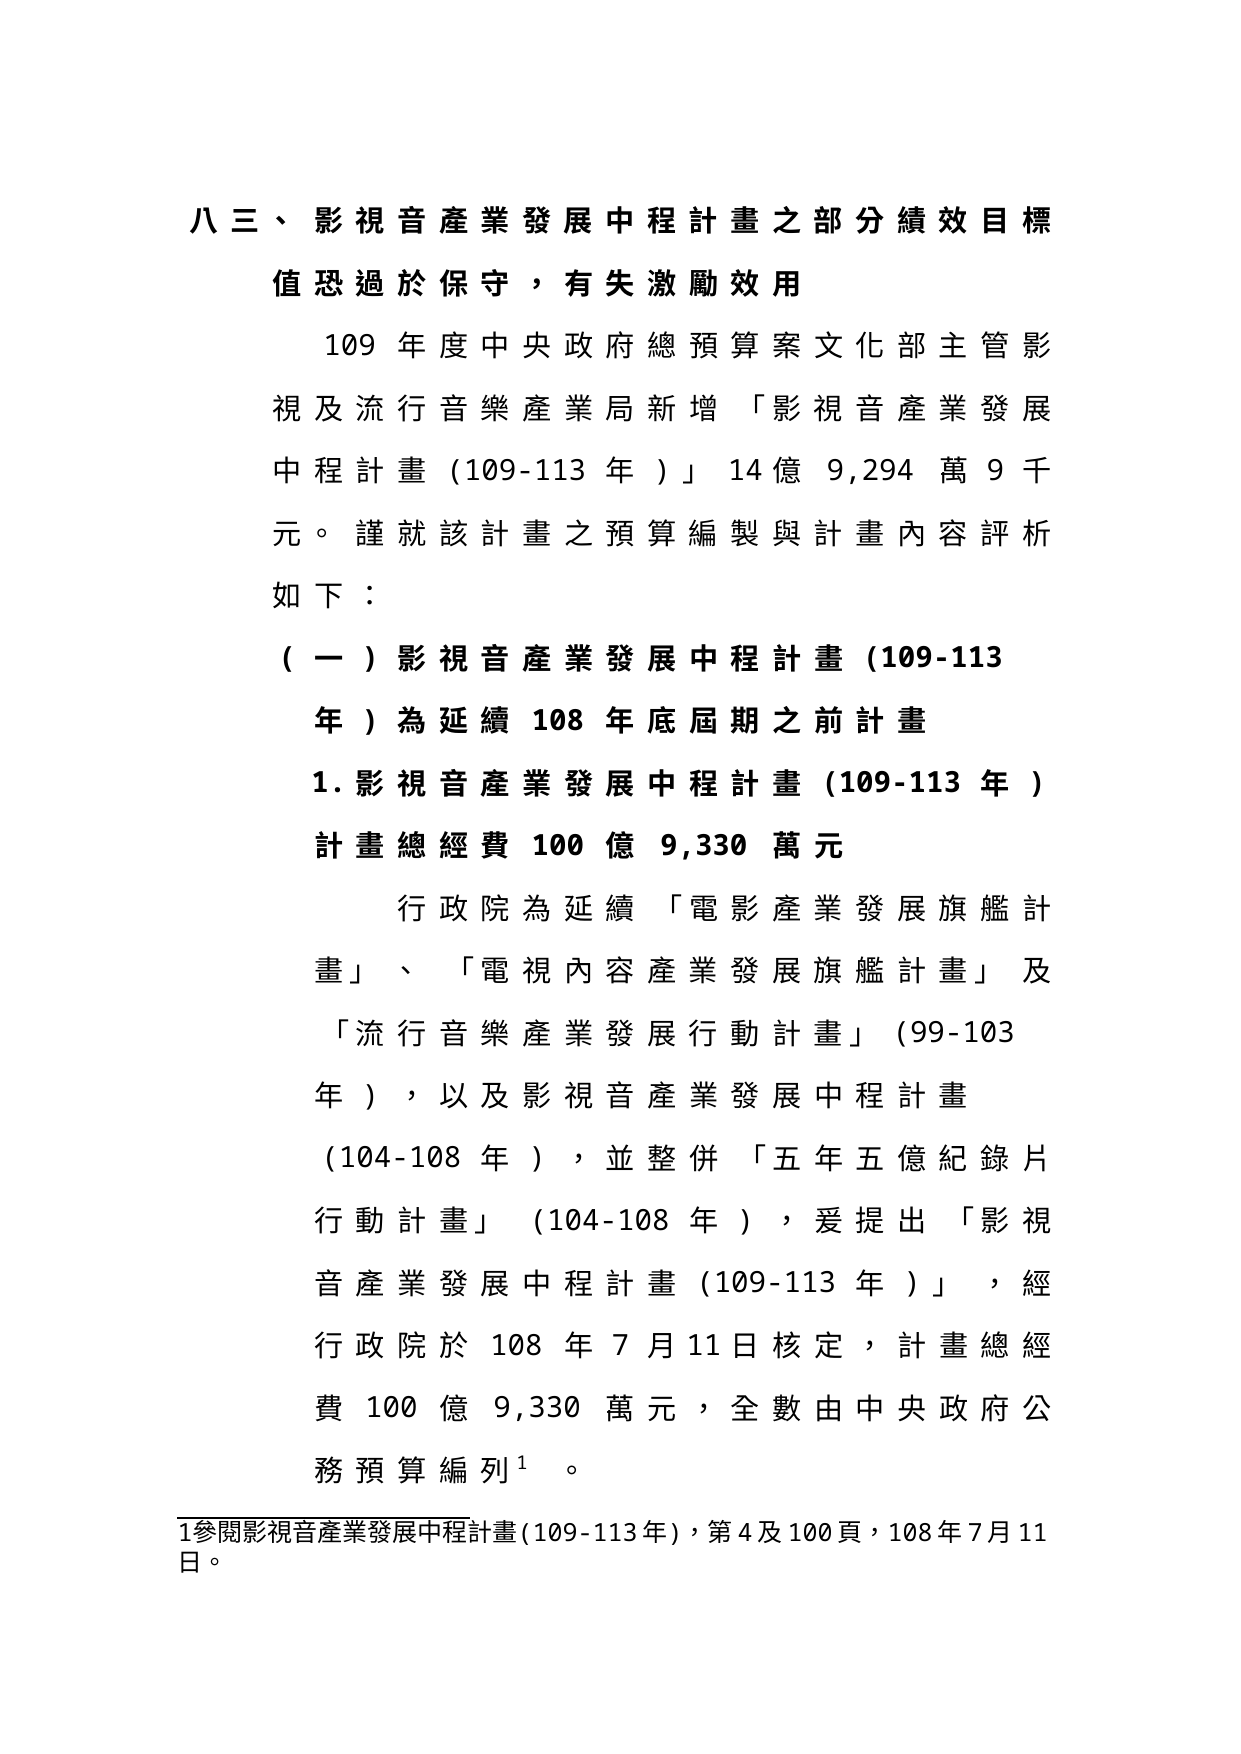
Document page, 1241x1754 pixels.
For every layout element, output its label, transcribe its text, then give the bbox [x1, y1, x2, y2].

text 行政院為延續「電影產業發展旗艦計畫」、「電視內容產業發展旗艦計畫」及「流行音樂產業發展行動計畫」(99-103年)，以及影視音產業發展中程計畫(104-108年)，並整併「五年五億紀錄片行動計畫」(104-108年)，爰提出「影視音產業發展中程計畫(109-113年)」，經行政院於108年7月11日核定，計畫總經費100億9,330萬元，全數由中央政府公務預算編列。 [301, 865, 1058, 1490]
text 1.影視音產業發展中程計畫(109-113年)計畫總經費100億9,330萬元 [271, 740, 1058, 865]
text 參閱影視音產業發展中程計畫(109-113年)，第4及100頁，108年7月11日。 [177, 1518, 1063, 1577]
text (一)影視音產業發展中程計畫(109-113年)為延續108年底屆期之前計畫 [242, 615, 1058, 740]
text 109年度中央政府總預算案文化部主管影視及流行音樂產業局新增「影視音產業發展中程計畫(109-113年)」14億9,294萬9千元。謹就該計畫之預算編製與計畫內容評析如下： [242, 302, 1058, 615]
text 八三、影視音產業發展中程計畫之部分績效目標值恐過於保守，有失激勵效用 [183, 177, 1058, 302]
